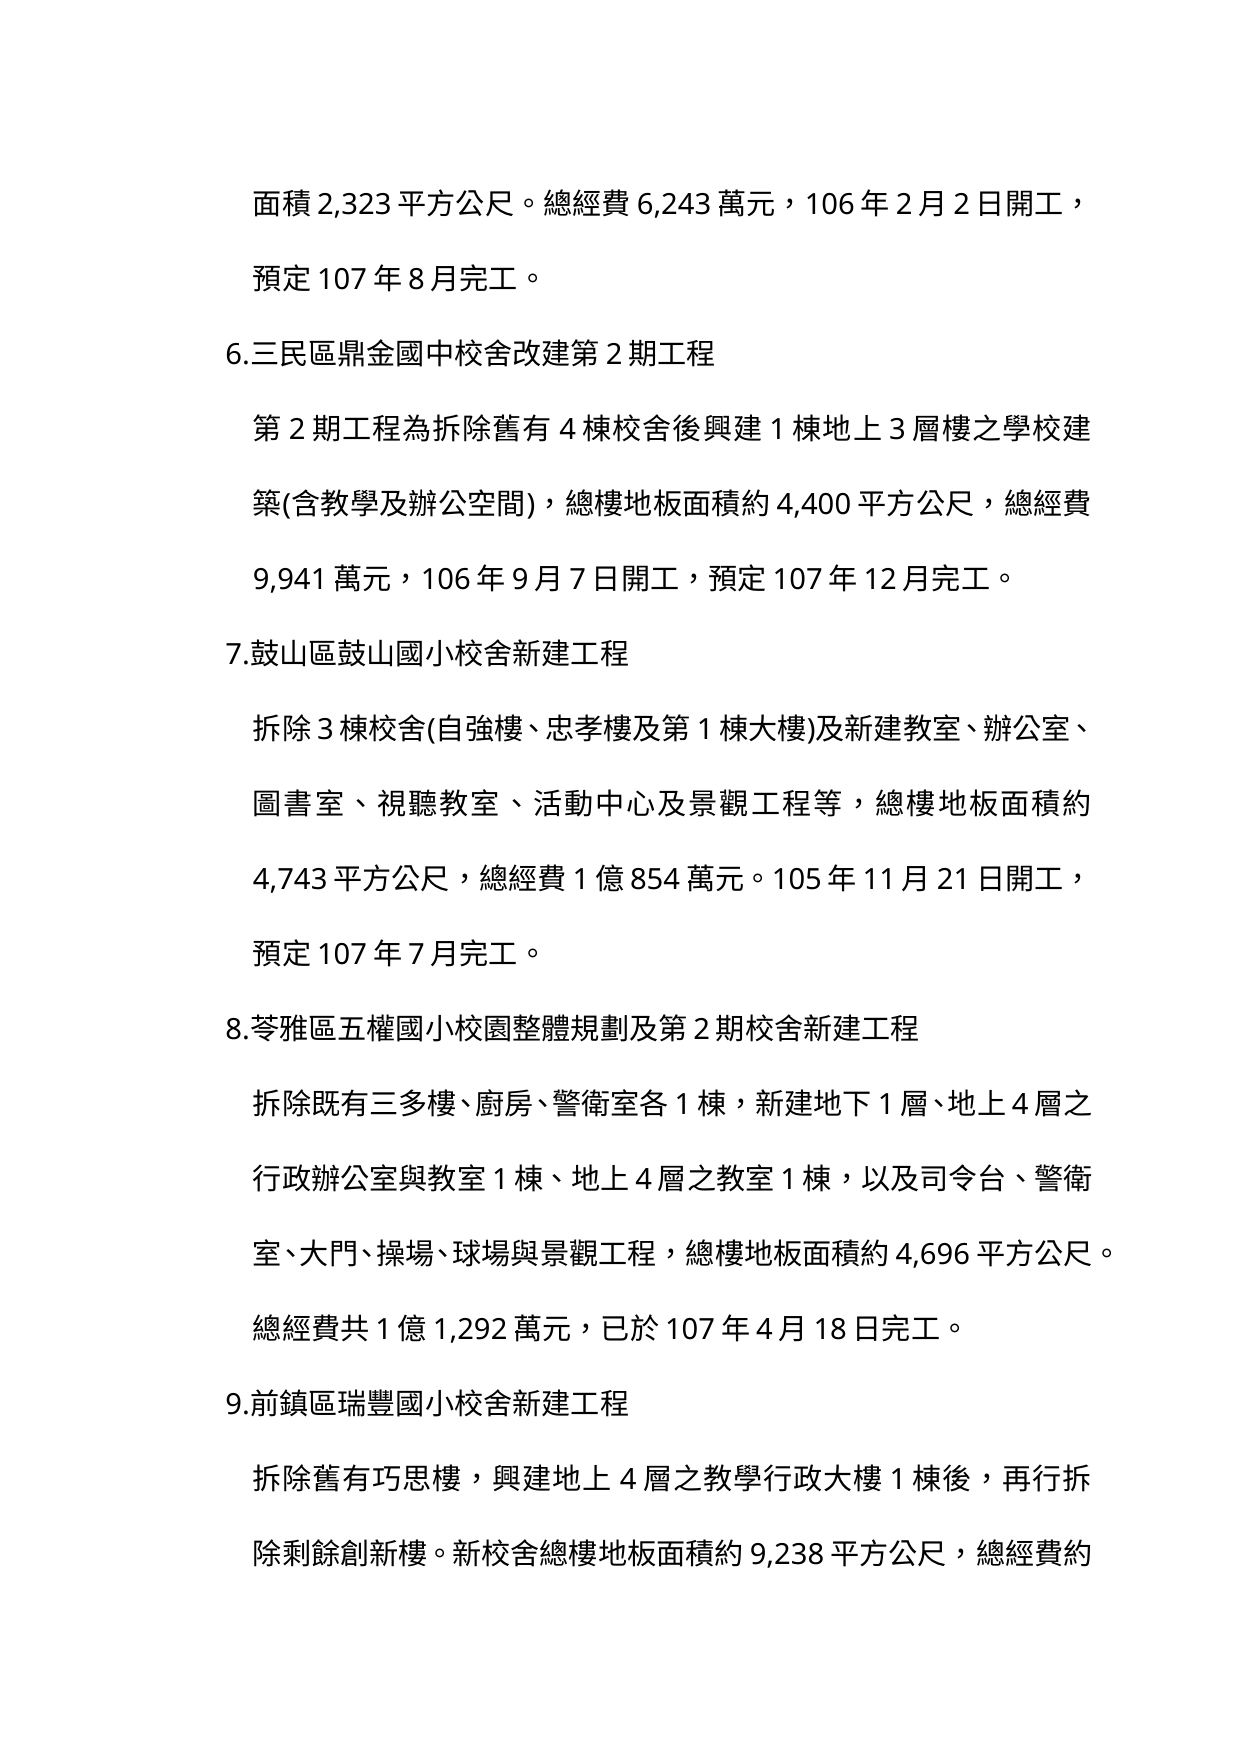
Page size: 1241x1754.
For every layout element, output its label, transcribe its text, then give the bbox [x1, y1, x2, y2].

text 第2期工程為拆除舊有4棟校舍後興建1棟地上3層樓之學校建築(含教學及辦公空間)，總樓地板面積約4,400平方公尺，總經費9,941萬元，106年9月7日開工，預定107年12月完工。 [253, 389, 1092, 614]
text 面積2,323平方公尺。總經費6,243萬元，106年2月2日開工，預定107年8月完工。 [253, 164, 1092, 314]
text 8.苓雅區五權國小校園整體規劃及第2期校舍新建工程 [225, 989, 1092, 1064]
text 拆除3棟校舍(自強樓、忠孝樓及第1棟大樓)及新建教室、辦公室、圖書室、視聽教室、活動中心及景觀工程等，總樓地板面積約4,743平方公尺，總經費1億854萬元。105年11月21日開工，預定107年7月完工。 [253, 689, 1092, 989]
text 6.三民區鼎金國中校舍改建第2期工程 [225, 314, 1092, 389]
text 9.前鎮區瑞豐國小校舍新建工程 [225, 1364, 1092, 1439]
text 7.鼓山區鼓山國小校舍新建工程 [225, 614, 1092, 689]
text 拆除舊有巧思樓，興建地上4層之教學行政大樓1棟後，再行拆除剩餘創新樓。新校舍總樓地板面積約9,238平方公尺，總經費約 [253, 1439, 1092, 1589]
text 拆除既有三多樓、廚房、警衛室各1棟，新建地下1層、地上4層之行政辦公室與教室1棟、地上4層之教室1棟，以及司令台、警衛室、大門、操場、球場與景觀工程，總樓地板面積約4,696平方公尺。總經費共1億1,292萬元，已於107年4月18日完工。 [253, 1064, 1092, 1364]
